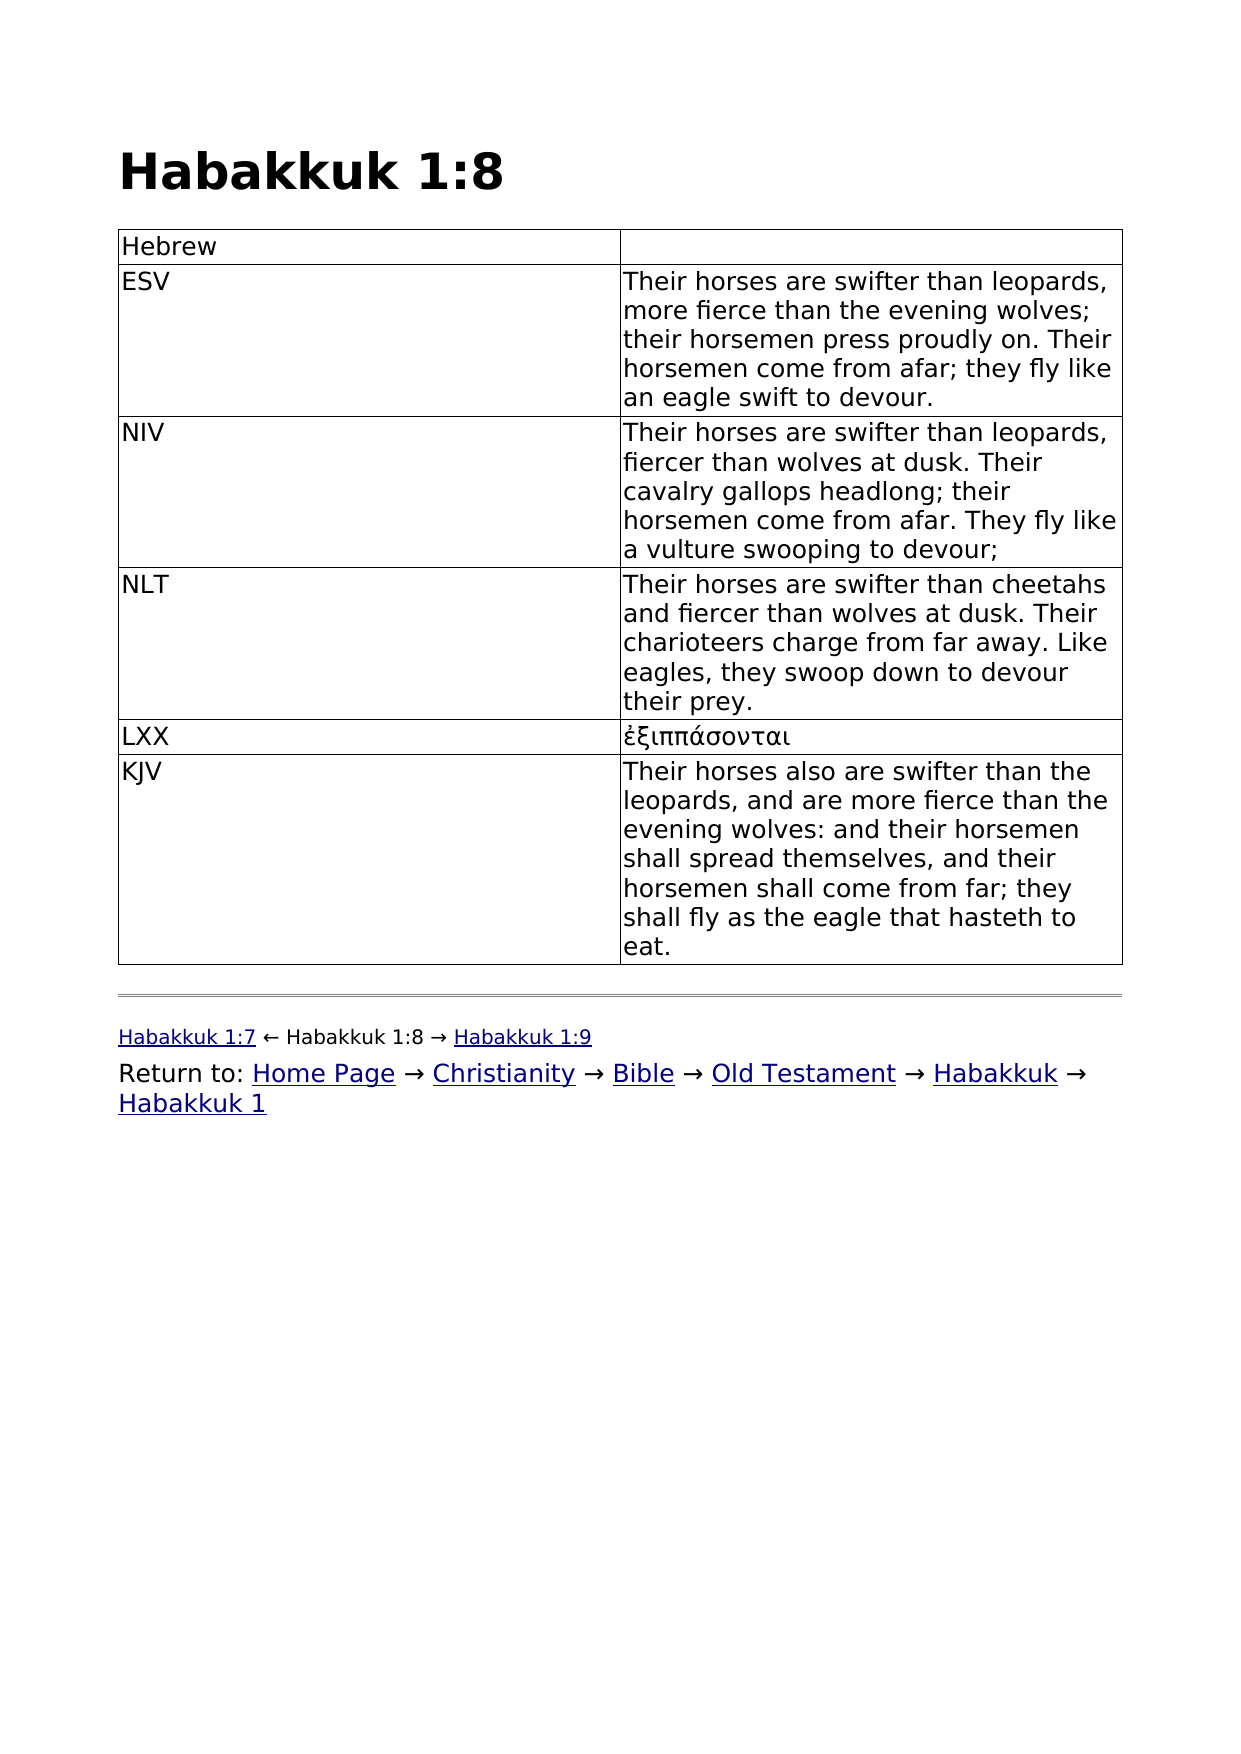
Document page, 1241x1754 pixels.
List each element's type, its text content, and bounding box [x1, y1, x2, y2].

text Habakkuk 1:7 ← Habakkuk 1:8 → Habakkuk 1:9 [118, 1026, 1122, 1059]
table_cell Their horses also are swifter than the leopards, and are more fierce than the evening wolves: and their horsemen shall spread themselves, and their horsemen shall come from far; they shall fly as the eagle that hasteth to eat. [621, 755, 1122, 964]
subtitle Habakkuk 1:8 [118, 143, 1122, 201]
table_cell Their horses are swifter than leopards, more fierce than the evening wolves; their horsemen press proudly on. Their horsemen come from afar; they fly like an eagle swift to devour. [621, 265, 1122, 416]
table_cell KJV [119, 755, 620, 964]
table_header [621, 230, 1122, 264]
table_header Hebrew [119, 230, 620, 264]
table_cell ESV [119, 265, 620, 416]
table_cell ἐξιππάσονται [621, 720, 1122, 754]
table_cell Their horses are swifter than leopards, fiercer than wolves at dusk. Their cavalry gallops headlong; their horsemen come from afar. They fly like a vulture swooping to devour; [621, 417, 1122, 567]
text Return to: Home Page → Christianity → Bible → Old Testament → Habakkuk → Habakkuk 1 [118, 1059, 1122, 1118]
table_cell NIV [119, 417, 620, 567]
table_cell NLT [119, 568, 620, 719]
table_cell LXX [119, 720, 620, 754]
table_cell Their horses are swifter than cheetahs and fiercer than wolves at dusk. Their charioteers charge from far away. Like eagles, they swoop down to devour their prey. [621, 568, 1122, 719]
